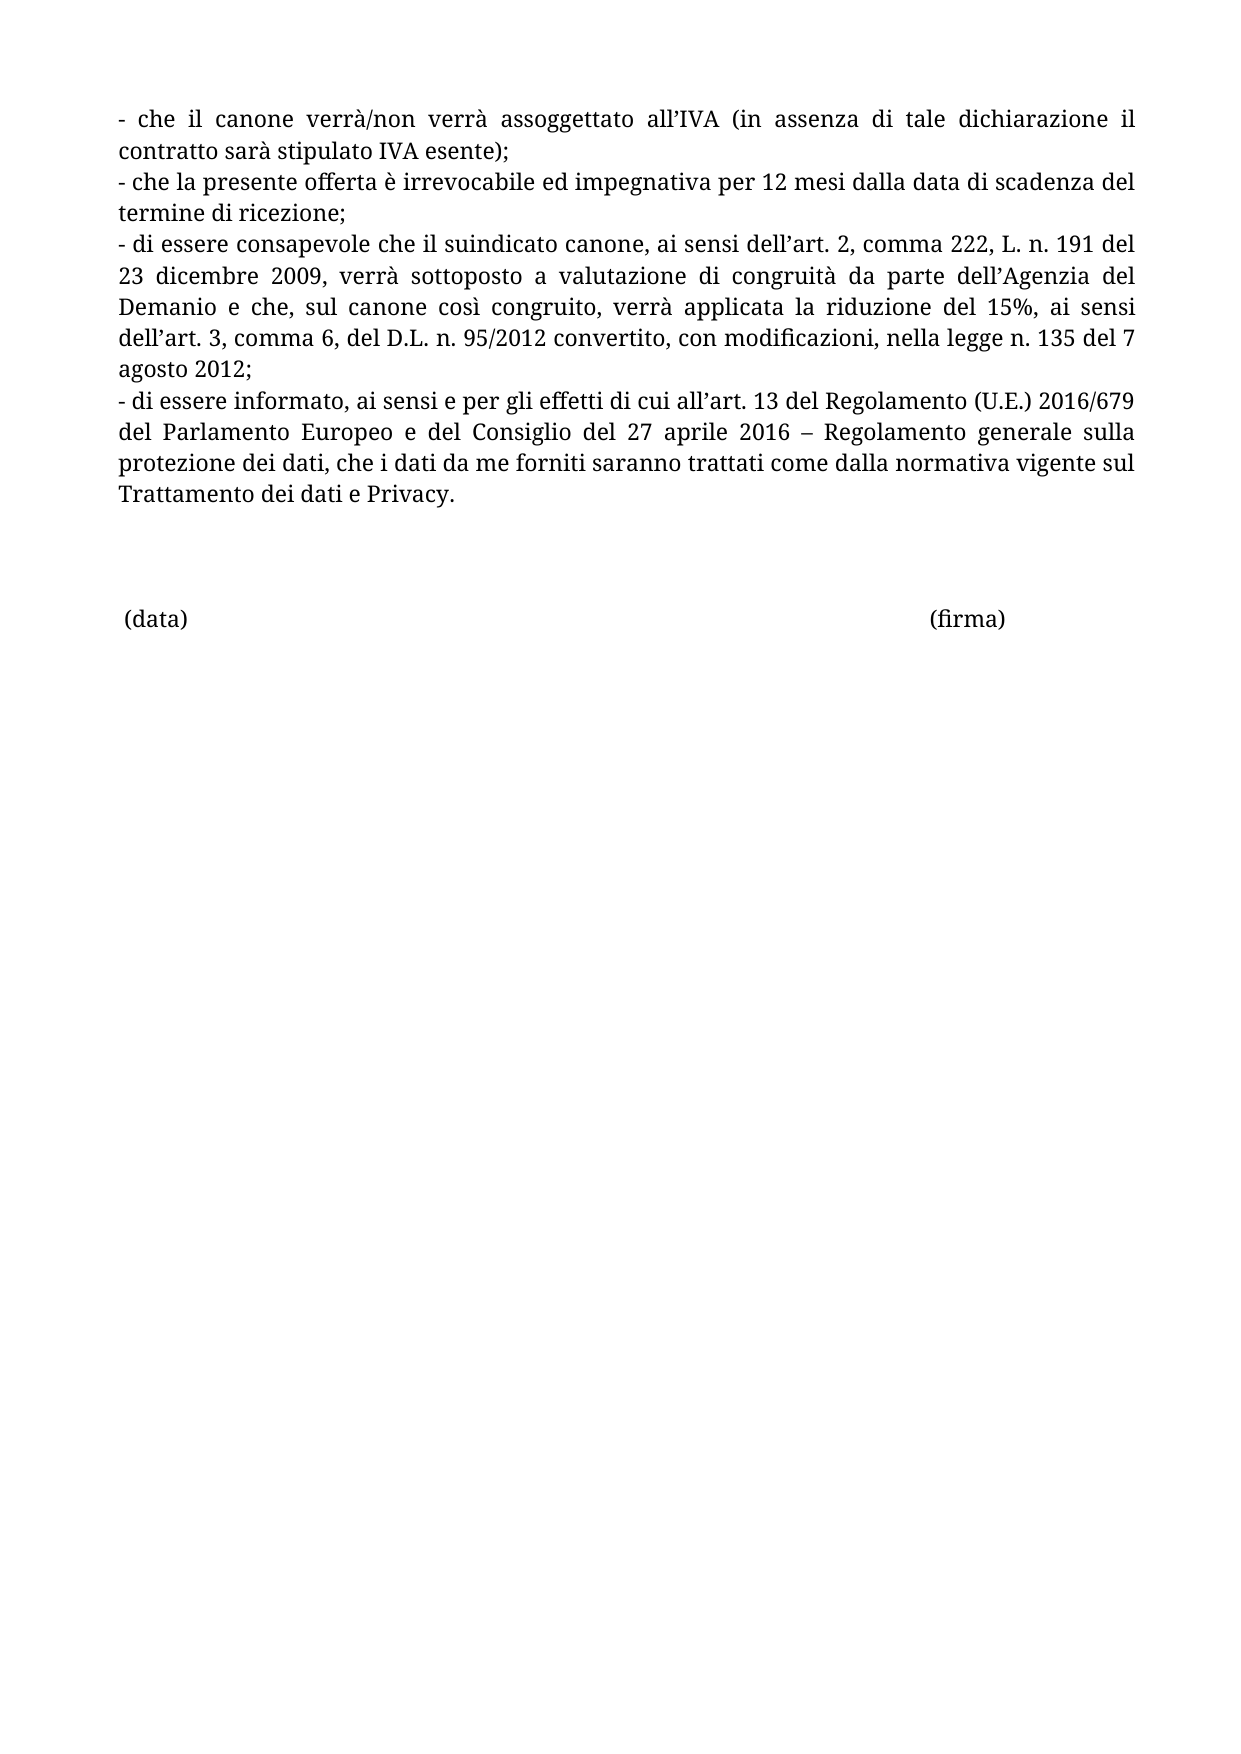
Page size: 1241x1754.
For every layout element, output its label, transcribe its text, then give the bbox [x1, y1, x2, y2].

text - che il canone verrà/non verrà assoggettato all’IVA (in assenza di tale dichiarazione il contratto sarà stipulato IVA esente); [118, 103, 1137, 166]
text (data) (firma) [118, 603, 1137, 635]
text - di essere informato, ai sensi e per gli effetti di cui all’art. 13 del Regolamento (U.E.) 2016/679 del Parlamento Europeo e del Consiglio del 27 aprile 2016 – Regolamento generale sulla protezione dei dati, che i dati da me forniti saranno trattati come dalla normativa vigente sul Trattamento dei dati e Privacy. [118, 385, 1137, 510]
text - di essere consapevole che il suindicato canone, ai sensi dell’art. 2, comma 222, L. n. 191 del 23 dicembre 2009, verrà sottoposto a valutazione di congruità da parte dell’Agenzia del Demanio e che, sul canone così congruito, verrà applicata la riduzione del 15%, ai sensi dell’art. 3, comma 6, del D.L. n. 95/2012 convertito, con modificazioni, nella legge n. 135 del 7 agosto 2012; [118, 228, 1137, 385]
text - che la presente offerta è irrevocabile ed impegnativa per 12 mesi dalla data di scadenza del termine di ricezione; [118, 166, 1137, 228]
